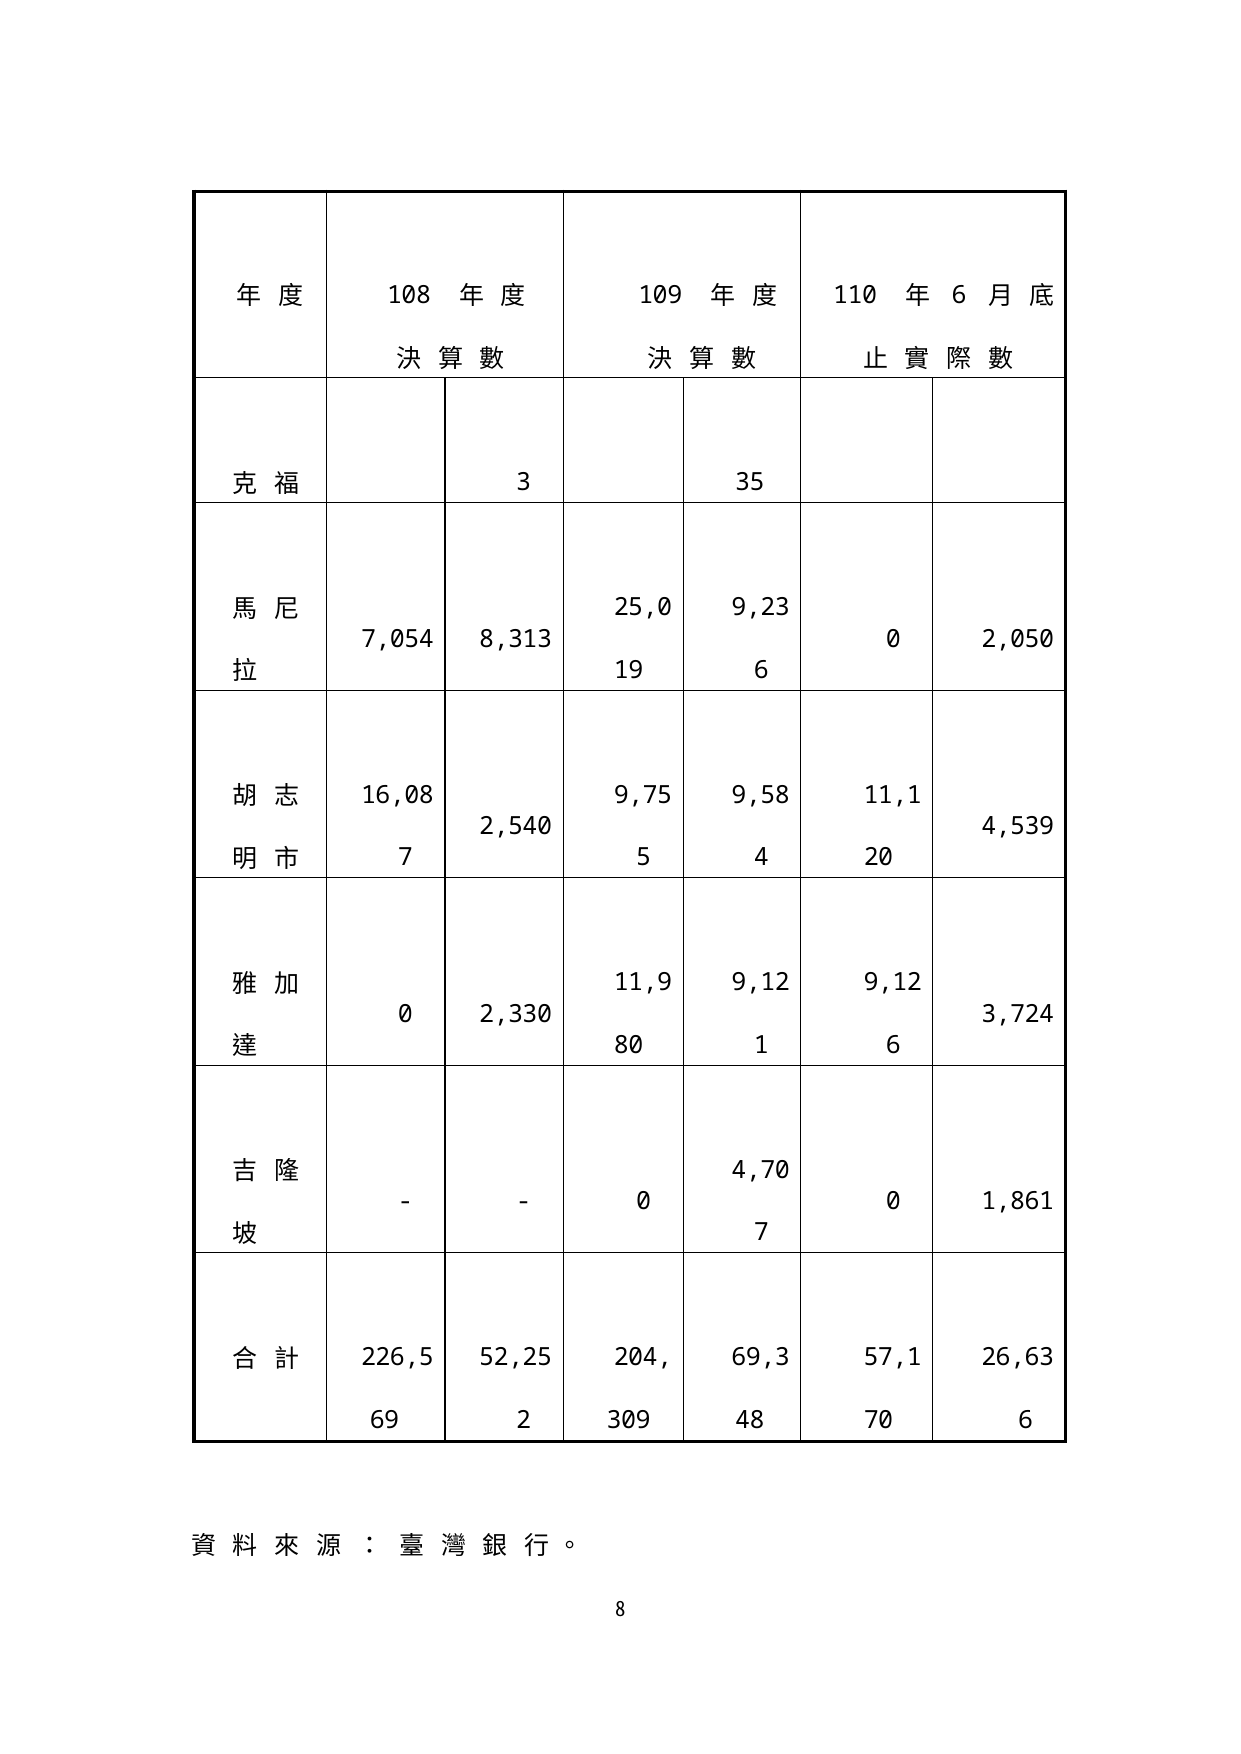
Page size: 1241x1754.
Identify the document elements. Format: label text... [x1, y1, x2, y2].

table_cell 226,569 [327, 1253, 444, 1439]
table_cell 26,636 [933, 1253, 1064, 1439]
table_cell [564, 378, 683, 502]
table_cell 16,087 [327, 691, 444, 877]
table_cell 57,170 [801, 1253, 932, 1439]
table_cell 吉隆坡 [196, 1066, 326, 1252]
table_cell 合計 [196, 1253, 326, 1439]
table_cell [801, 378, 932, 502]
table_header 110年6月底止實際數 [801, 193, 1064, 377]
table_cell 0 [801, 503, 932, 689]
table_cell 25,019 [564, 503, 683, 689]
table_cell 雅加達 [196, 878, 326, 1064]
table_cell 2,330 [446, 878, 563, 1064]
table_cell 52,252 [446, 1253, 563, 1439]
table_cell 11,120 [801, 691, 932, 877]
text 資料來源：臺灣銀行。 [183, 1502, 1058, 1564]
table_cell 克福 [196, 378, 326, 502]
table_cell 馬尼拉 [196, 503, 326, 689]
table_cell [933, 378, 1064, 502]
table_cell 4,707 [684, 1066, 800, 1252]
table_cell 8,313 [446, 503, 563, 689]
table_cell 0 [564, 1066, 683, 1252]
table_header 108年度決算數 [327, 193, 563, 377]
table_cell 9,121 [684, 878, 800, 1064]
table_cell 7,054 [327, 503, 444, 689]
table_cell 1,861 [933, 1066, 1064, 1252]
table_cell 9,236 [684, 503, 800, 689]
table_cell - [446, 1066, 563, 1252]
table_header 109年度決算數 [564, 193, 800, 377]
table_cell 204,309 [564, 1253, 683, 1439]
table_cell 9,584 [684, 691, 800, 877]
table_cell 0 [801, 1066, 932, 1252]
table_cell 3,724 [933, 878, 1064, 1064]
table_cell 2,050 [933, 503, 1064, 689]
table_cell 0 [327, 878, 444, 1064]
table_cell 3 [446, 378, 563, 502]
table_cell 2,540 [446, 691, 563, 877]
table_cell 9,126 [801, 878, 932, 1064]
table_cell 4,539 [933, 691, 1064, 877]
table_cell 35 [684, 378, 800, 502]
table_cell - [327, 1066, 444, 1252]
table_header 年度 [196, 193, 326, 377]
table_cell 69,348 [684, 1253, 800, 1439]
table_cell 11,980 [564, 878, 683, 1064]
table_cell [327, 378, 444, 502]
table_cell 9,755 [564, 691, 683, 877]
table_cell 胡志明市 [196, 691, 326, 877]
